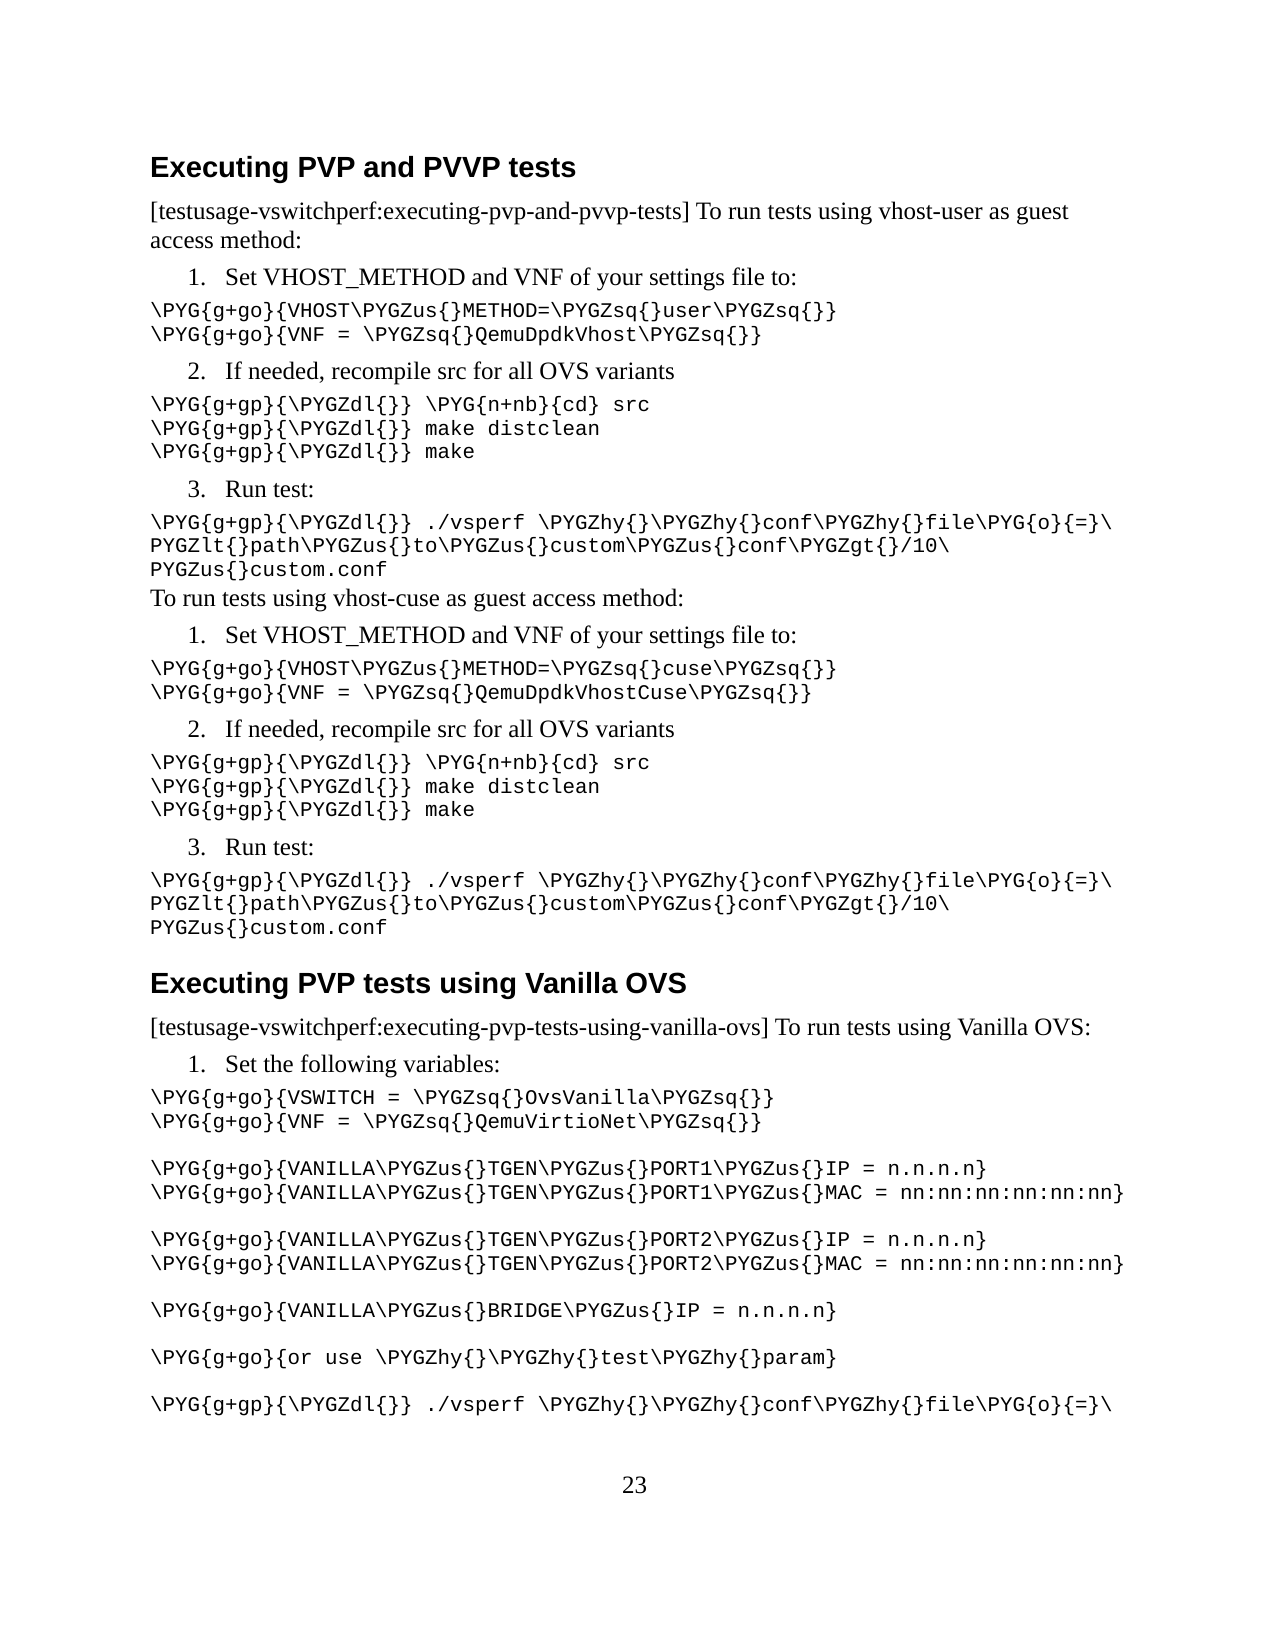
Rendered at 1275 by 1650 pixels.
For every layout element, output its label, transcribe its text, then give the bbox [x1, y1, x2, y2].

text \PYG{g+go}{or use \PYGZhy{}\PYGZhy{}test\PYGZhy{}param} [150, 1347, 1125, 1371]
list Set the following variables: [187, 1049, 1125, 1078]
subtitle Executing PVP tests using Vanilla OVS [150, 966, 1125, 999]
text \PYG{g+go}{VANILLA\PYGZus{}BRIDGE\PYGZus{}IP = n.n.n.n} [150, 1300, 1125, 1323]
list Run test: [187, 832, 1125, 861]
text \PYG{g+gp}{\PYGZdl{}} make distclean [150, 776, 1125, 799]
text \PYG{g+go}{VANILLA\PYGZus{}TGEN\PYGZus{}PORT1\PYGZus{}IP = n.n.n.n} [150, 1158, 1125, 1182]
text \PYG{g+go}{VNF = \PYGZsq{}QemuDpdkVhostCuse\PYGZsq{}} [150, 682, 1125, 705]
list Run test: [187, 474, 1125, 503]
text \PYG{g+gp}{\PYGZdl{}} ./vsperf \PYGZhy{}\PYGZhy{}conf\PYGZhy{}file\PYG{o}{=}\ [150, 1394, 1125, 1418]
text \PYG{g+go}{VNF = \PYGZsq{}QemuDpdkVhost\PYGZsq{}} [150, 324, 1125, 347]
text \PYG{g+gp}{\PYGZdl{}} \PYG{n+nb}{cd} src [150, 752, 1125, 776]
text [testusage-vswitchperf:executing-pvp-and-pvvp-tests] To run tests using vhost-user as guest access method: [150, 196, 1125, 253]
text \PYG{g+go}{VANILLA\PYGZus{}TGEN\PYGZus{}PORT1\PYGZus{}MAC = nn:nn:nn:nn:nn:nn} [150, 1182, 1125, 1205]
text \PYG{g+gp}{\PYGZdl{}} ./vsperf \PYGZhy{}\PYGZhy{}conf\PYGZhy{}file\PYG{o}{=}\PYGZlt{}path\PYGZus{}to\PYGZus{}custom\PYGZus{}conf\PYGZgt{}/10\PYGZus{}custom.conf [150, 512, 1125, 583]
text \PYG{g+go}{VANILLA\PYGZus{}TGEN\PYGZus{}PORT2\PYGZus{}IP = n.n.n.n} [150, 1229, 1125, 1253]
text \PYG{g+go}{VHOST\PYGZus{}METHOD=\PYGZsq{}user\PYGZsq{}} [150, 300, 1125, 324]
text \PYG{g+go}{VNF = \PYGZsq{}QemuVirtioNet\PYGZsq{}} [150, 1111, 1125, 1134]
text \PYG{g+go}{VHOST\PYGZus{}METHOD=\PYGZsq{}cuse\PYGZsq{}} [150, 658, 1125, 682]
text \PYG{g+gp}{\PYGZdl{}} make distclean [150, 418, 1125, 441]
text [testusage-vswitchperf:executing-pvp-tests-using-vanilla-ovs] To run tests using Vanilla OVS: [150, 1012, 1125, 1040]
list If needed, recompile src for all OVS variants [187, 714, 1125, 743]
list Set VHOST_METHOD and VNF of your settings file to: [187, 262, 1125, 291]
text \PYG{g+gp}{\PYGZdl{}} ./vsperf \PYGZhy{}\PYGZhy{}conf\PYGZhy{}file\PYG{o}{=}\PYGZlt{}path\PYGZus{}to\PYGZus{}custom\PYGZus{}conf\PYGZgt{}/10\PYGZus{}custom.conf [150, 870, 1125, 941]
list If needed, recompile src for all OVS variants [187, 356, 1125, 385]
list Set VHOST_METHOD and VNF of your settings file to: [187, 620, 1125, 649]
text \PYG{g+gp}{\PYGZdl{}} make [150, 799, 1125, 823]
text \PYG{g+go}{VSWITCH = \PYGZsq{}OvsVanilla\PYGZsq{}} [150, 1087, 1125, 1111]
text \PYG{g+gp}{\PYGZdl{}} \PYG{n+nb}{cd} src [150, 394, 1125, 418]
text To run tests using vhost-cuse as guest access method: [150, 583, 1125, 611]
text \PYG{g+go}{VANILLA\PYGZus{}TGEN\PYGZus{}PORT2\PYGZus{}MAC = nn:nn:nn:nn:nn:nn} [150, 1253, 1125, 1276]
subtitle Executing PVP and PVVP tests [150, 150, 1125, 183]
text \PYG{g+gp}{\PYGZdl{}} make [150, 441, 1125, 465]
